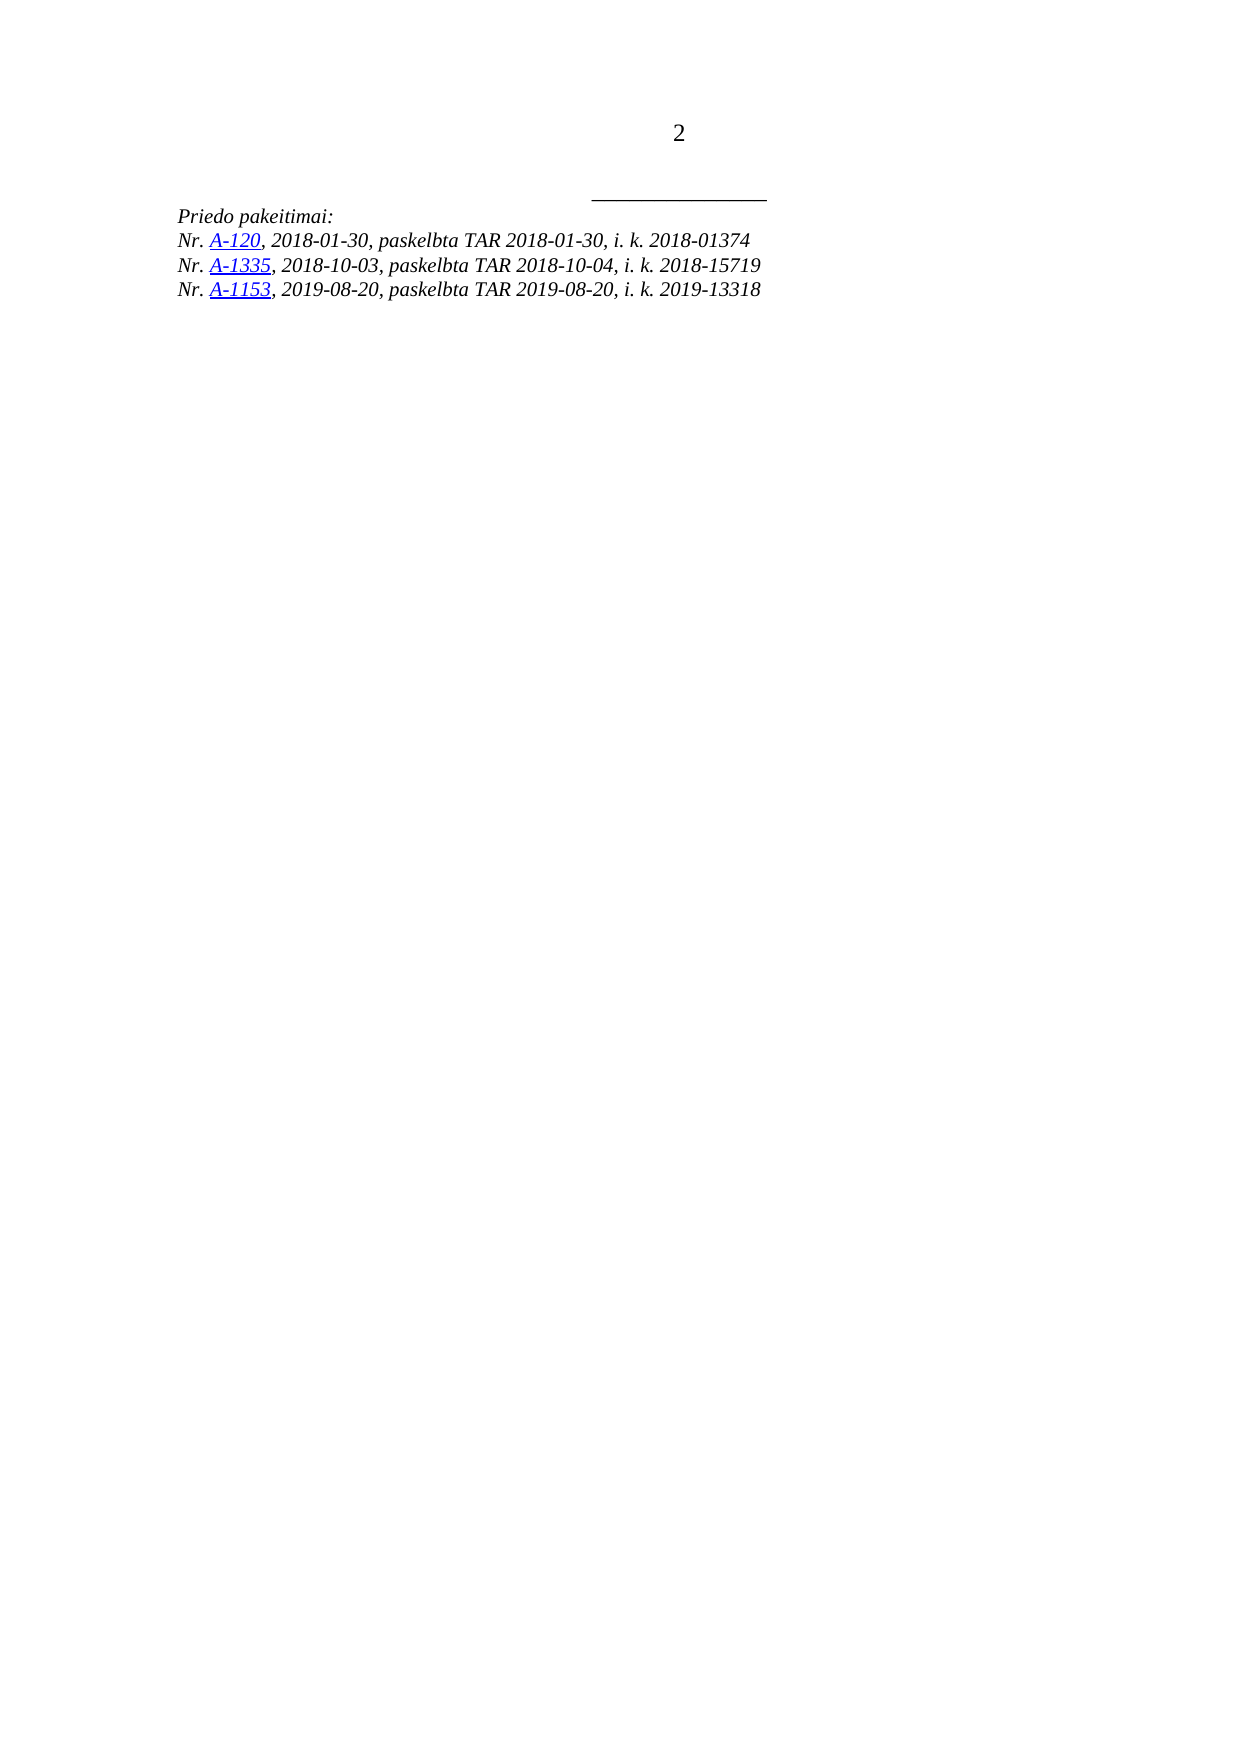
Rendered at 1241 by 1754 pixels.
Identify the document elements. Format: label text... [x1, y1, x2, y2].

text Nr. A-1335, 2018-10-03, paskelbta TAR 2018-10-04, i. k. 2018-15719 [177, 252, 1181, 277]
text Nr. A-1153, 2019-08-20, paskelbta TAR 2019-08-20, i. k. 2019-13318 [177, 277, 1181, 301]
text ______________ [177, 176, 1181, 204]
text Priedo pakeitimai: [177, 204, 1181, 228]
text Nr. A-120, 2018-01-30, paskelbta TAR 2018-01-30, i. k. 2018-01374 [177, 228, 1181, 252]
